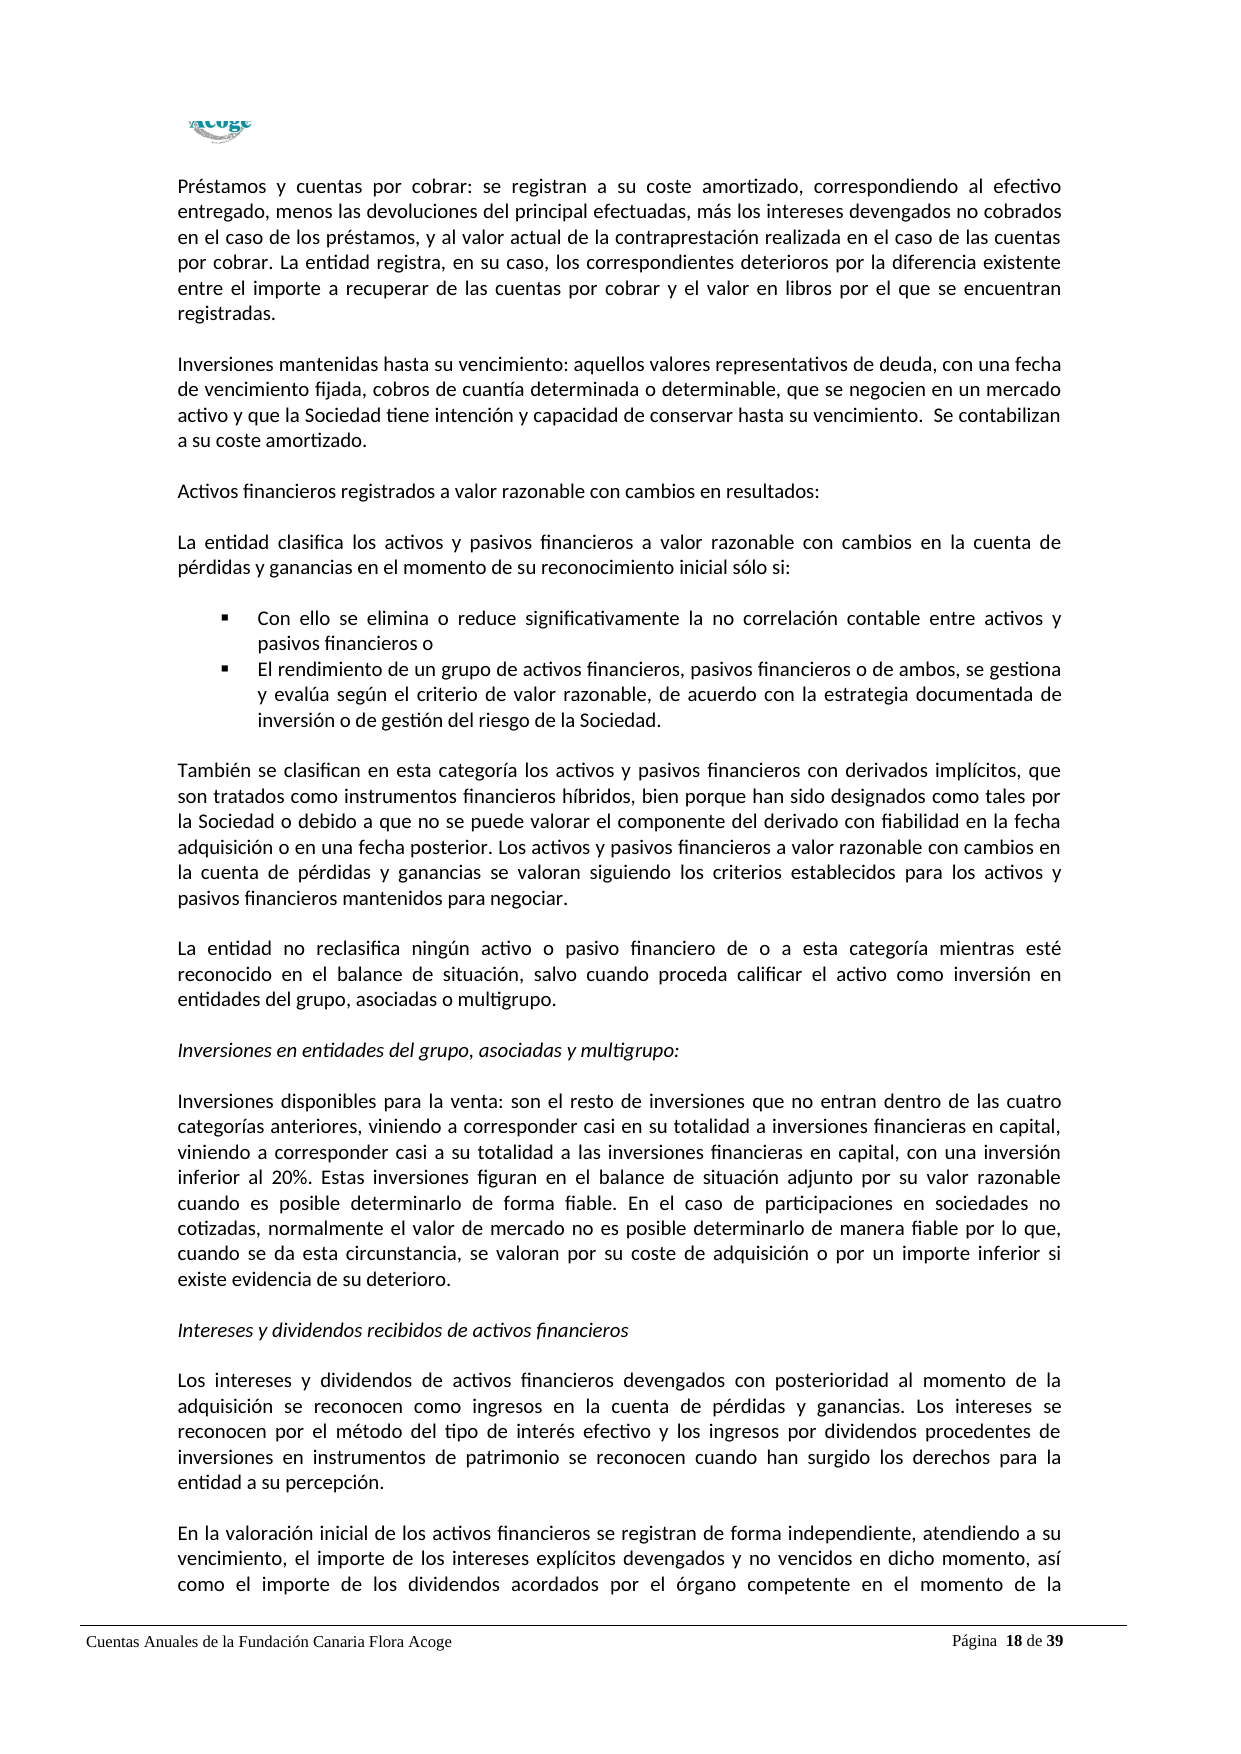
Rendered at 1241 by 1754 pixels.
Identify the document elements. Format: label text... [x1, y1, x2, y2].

text La entidad clasifica los activos y pasivos financieros a valor razonable con cambios en la cuenta de pérdidas y ganancias en el momento de su reconocimiento inicial sólo si: [177, 529, 1063, 580]
text Inversiones en entidades del grupo, asociadas y multigrupo: [177, 1037, 1063, 1063]
text Los intereses y dividendos de activos financieros devengados con posterioridad al momento de la adquisición se reconocen como ingresos en la cuenta de pérdidas y ganancias. Los intereses se reconocen por el método del tipo de interés efectivo y los ingresos por dividendos procedentes de inversiones en instrumentos de patrimonio se reconocen cuando han surgido los derechos para la entidad a su percepción. [177, 1368, 1063, 1495]
text También se clasifican en esta categoría los activos y pasivos financieros con derivados implícitos, que son tratados como instrumentos financieros híbridos, bien porque han sido designados como tales por la Sociedad o debido a que no se puede valorar el componente del derivado con fiabilidad en la fecha adquisición o en una fecha posterior. Los activos y pasivos financieros a valor razonable con cambios en la cuenta de pérdidas y ganancias se valoran siguiendo los criterios establecidos para los activos y pasivos financieros mantenidos para negociar. [177, 758, 1063, 910]
text Inversiones disponibles para la venta: son el resto de inversiones que no entran dentro de las cuatro categorías anteriores, viniendo a corresponder casi en su totalidad a inversiones financieras en capital, viniendo a corresponder casi a su totalidad a las inversiones financieras en capital, con una inversión inferior al 20%. Estas inversiones figuran en el balance de situación adjunto por su valor razonable cuando es posible determinarlo de forma fiable. En el caso de participaciones en sociedades no cotizadas, normalmente el valor de mercado no es posible determinarlo de manera fiable por lo que, cuando se da esta circunstancia, se valoran por su coste de adquisición o por un importe inferior si existe evidencia de su deterioro. [177, 1088, 1063, 1291]
text La entidad no reclasifica ningún activo o pasivo financiero de o a esta categoría mientras esté reconocido en el balance de situación, salvo cuando proceda calificar el activo como inversión en entidades del grupo, asociadas o multigrupo. [177, 936, 1063, 1012]
list Con ello se elimina o reduce significativamente la no correlación contable entre activos y pasivos financieros o [220, 605, 1063, 656]
text Activos financieros registrados a valor razonable con cambios en resultados: [177, 478, 1063, 503]
text Intereses y dividendos recibidos de activos financieros [177, 1317, 1063, 1342]
text Préstamos y cuentas por cobrar: se registran a su coste amortizado, correspondiendo al efectivo entregado, menos las devoluciones del principal efectuadas, más los intereses devengados no cobrados en el caso de los préstamos, y al valor actual de la contraprestación realizada en el caso de las cuentas por cobrar. La entidad registra, en su caso, los correspondientes deterioros por la diferencia existente entre el importe a recuperar de las cuentas por cobrar y el valor en libros por el que se encuentran registradas. [177, 173, 1063, 326]
text Inversiones mantenidas hasta su vencimiento: aquellos valores representativos de deuda, con una fecha de vencimiento fijada, cobros de cuantía determinada o determinable, que se negocien en un mercado activo y que la Sociedad tiene intención y capacidad de conservar hasta su vencimiento. Se contabilizan a su coste amortizado. [177, 351, 1063, 453]
text En la valoración inicial de los activos financieros se registran de forma independiente, atendiendo a su vencimiento, el importe de los intereses explícitos devengados y no vencidos en dicho momento, así como el importe de los dividendos acordados por el órgano competente en el momento de la [177, 1520, 1063, 1596]
list El rendimiento de un grupo de activos financieros, pasivos financieros o de ambos, se gestiona y evalúa según el criterio de valor razonable, de acuerdo con la estrategia documentada de inversión o de gestión del riesgo de la Sociedad. [220, 656, 1063, 732]
